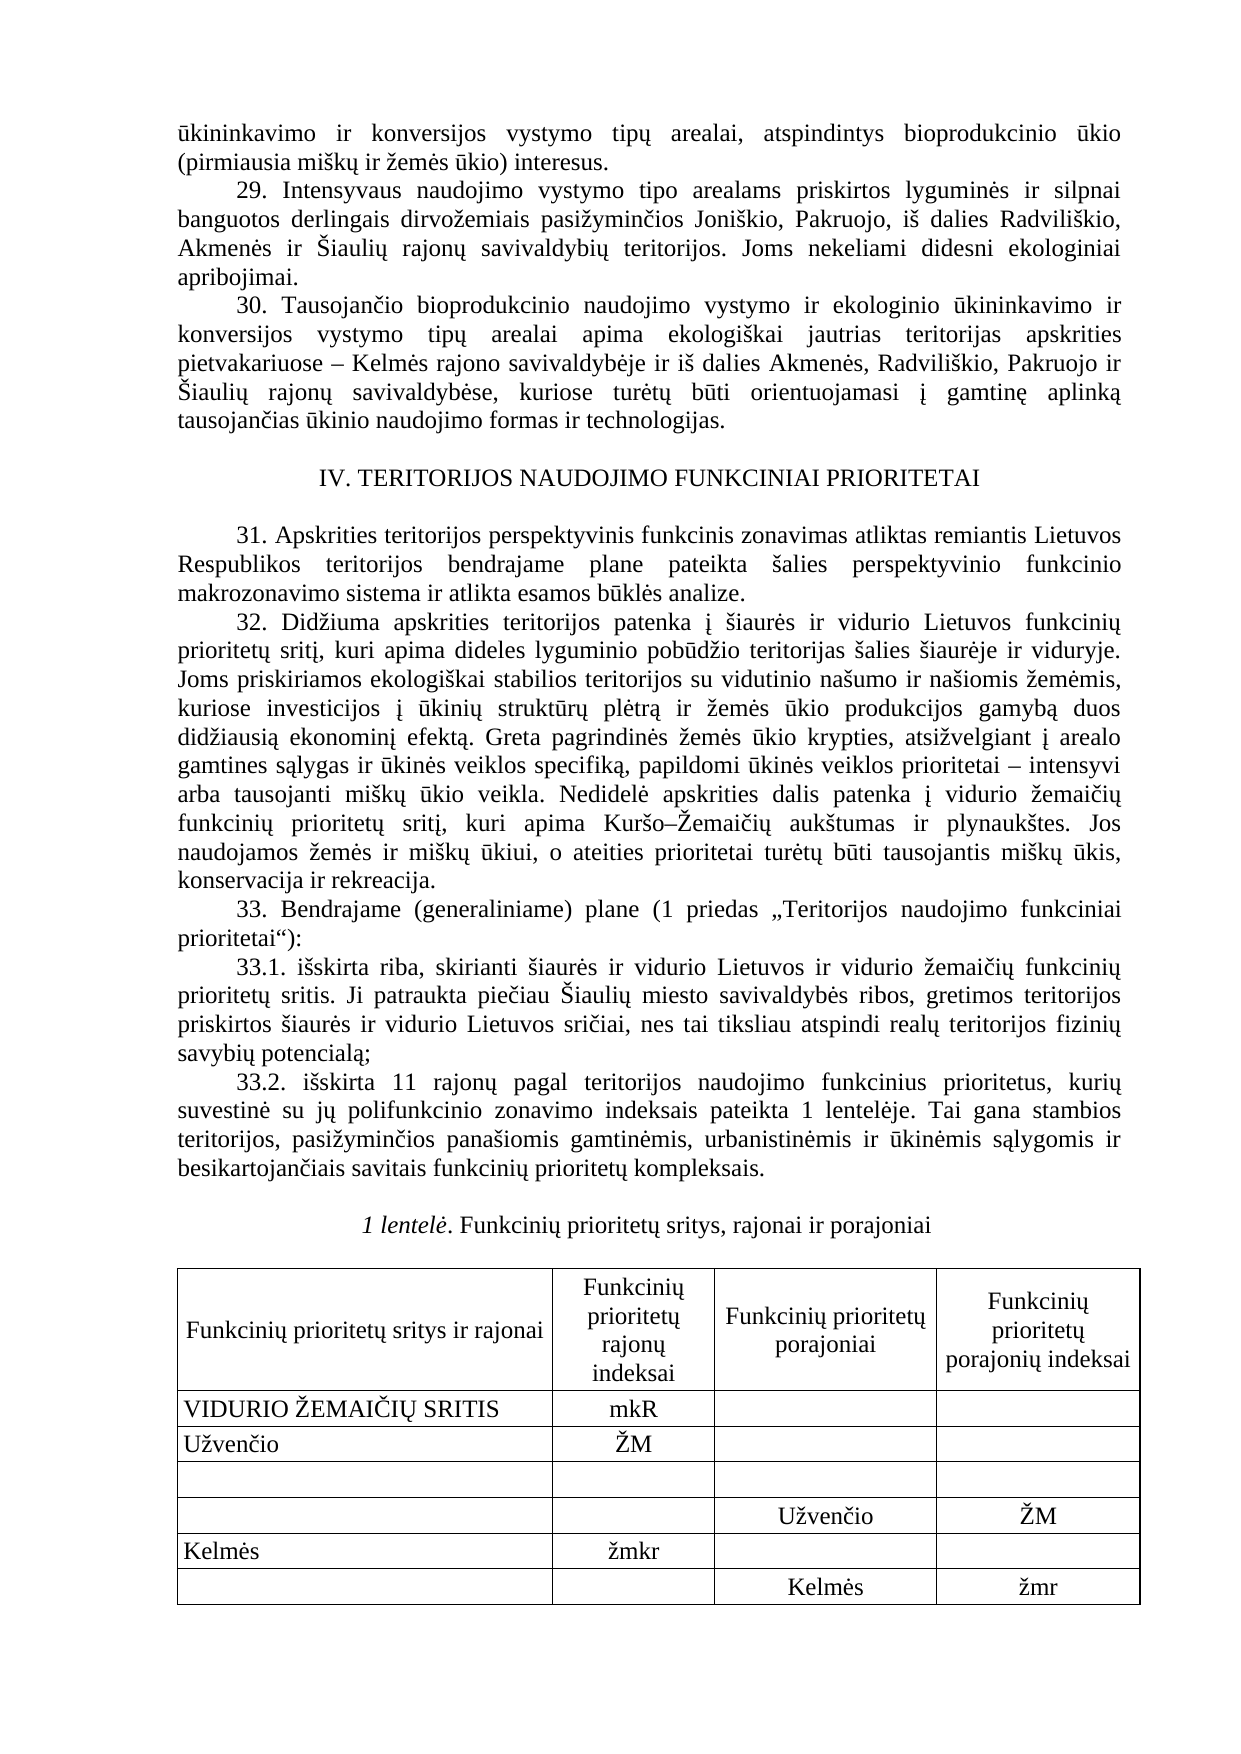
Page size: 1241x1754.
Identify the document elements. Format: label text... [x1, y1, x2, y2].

table_cell [715, 1534, 936, 1568]
table_cell Kelmės [178, 1534, 552, 1568]
table_header Funkcinių prioritetų sritys ir rajonai [178, 1269, 552, 1390]
text 31. Apskrities teritorijos perspektyvinis funkcinis zonavimas atliktas remiantis Lietuvos Respublikos teritorijos bendrajame plane pateikta šalies perspektyvinio funkcinio makrozonavimo sistema ir atlikta esamos būklės analize. [177, 521, 1122, 607]
table_cell [937, 1462, 1139, 1497]
table_cell [178, 1462, 552, 1497]
text IV. TERITORIJOS NAUDOJIMO FUNKCINIAI PRIORITETAI [177, 463, 1122, 492]
table_cell [937, 1427, 1139, 1461]
table_cell ŽM [553, 1427, 714, 1461]
text 1 lentelė. Funkcinių prioritetų sritys, rajonai ir porajoniai [177, 1211, 1122, 1239]
table_cell [178, 1569, 552, 1604]
table_cell [553, 1569, 714, 1604]
text 33.2. išskirta 11 rajonų pagal teritorijos naudojimo funkcinius prioritetus, kurių suvestinė su jų polifunkcinio zonavimo indeksais pateikta 1 lentelėje. Tai gana stambios teritorijos, pasižyminčios panašiomis gamtinėmis, urbanistinėmis ir ūkinėmis sąlygomis ir besikartojančiais savitais funkcinių prioritetų kompleksais. [177, 1067, 1122, 1182]
text 29. Intensyvaus naudojimo vystymo tipo arealams priskirtos lyguminės ir silpnai banguotos derlingais dirvožemiais pasižyminčios Joniškio, Pakruojo, iš dalies Radviliškio, Akmenės ir Šiaulių rajonų savivaldybių teritorijos. Joms nekeliami didesni ekologiniai apribojimai. [177, 176, 1122, 291]
table_cell [178, 1498, 552, 1532]
text 33. Bendrajame (generaliniame) plane (1 priedas „Teritorijos naudojimo funkciniai prioritetai“): [177, 894, 1122, 952]
table_header Funkcinių prioritetų porajonių indeksai [937, 1269, 1139, 1390]
table_cell [715, 1427, 936, 1461]
text 33.1. išskirta riba, skirianti šiaurės ir vidurio Lietuvos ir vidurio žemaičių funkcinių prioritetų sritis. Ji patraukta piečiau Šiaulių miesto savivaldybės ribos, gretimos teritorijos priskirtos šiaurės ir vidurio Lietuvos sričiai, nes tai tiksliau atspindi realų teritorijos fizinių savybių potencialą; [177, 952, 1122, 1067]
table_cell [553, 1498, 714, 1532]
table_cell Užvenčio [178, 1427, 552, 1461]
table_cell [937, 1534, 1139, 1568]
table_cell mkR [553, 1391, 714, 1426]
table_cell ŽM [937, 1498, 1139, 1532]
table_cell [937, 1391, 1139, 1426]
table_cell žmkr [553, 1534, 714, 1568]
table_header Funkcinių prioritetų rajonų indeksai [553, 1269, 714, 1390]
text 30. Tausojančio bioprodukcinio naudojimo vystymo ir ekologinio ūkininkavimo ir konversijos vystymo tipų arealai apima ekologiškai jautrias teritorijas apskrities pietvakariuose – Kelmės rajono savivaldybėje ir iš dalies Akmenės, Radviliškio, Pakruojo ir Šiaulių rajonų savivaldybėse, kuriose turėtų būti orientuojamasi į gamtinę aplinką tausojančias ūkinio naudojimo formas ir technologijas. [177, 291, 1122, 434]
table_cell [715, 1391, 936, 1426]
text 32. Didžiuma apskrities teritorijos patenka į šiaurės ir vidurio Lietuvos funkcinių prioritetų sritį, kuri apima dideles lyguminio pobūdžio teritorijas šalies šiaurėje ir viduryje. Joms priskiriamos ekologiškai stabilios teritorijos su vidutinio našumo ir našiomis žemėmis, kuriose investicijos į ūkinių struktūrų plėtrą ir žemės ūkio produkcijos gamybą duos didžiausią ekonominį efektą. Greta pagrindinės žemės ūkio krypties, atsižvelgiant į arealo gamtines sąlygas ir ūkinės veiklos specifiką, papildomi ūkinės veiklos prioritetai – intensyvi arba tausojanti miškų ūkio veikla. Nedidelė apskrities dalis patenka į vidurio žemaičių funkcinių prioritetų sritį, kuri apima Kuršo–Žemaičių aukštumas ir plynaukštes. Jos naudojamos žemės ir miškų ūkiui, o ateities prioritetai turėtų būti tausojantis miškų ūkis, konservacija ir rekreacija. [177, 607, 1122, 894]
text ūkininkavimo ir konversijos vystymo tipų arealai, atspindintys bioprodukcinio ūkio (pirmiausia miškų ir žemės ūkio) interesus. [177, 118, 1122, 176]
table_header Funkcinių prioritetų porajoniai [715, 1269, 936, 1390]
table_cell žmr [937, 1569, 1139, 1604]
table_cell Kelmės [715, 1569, 936, 1604]
table_cell Užvenčio [715, 1498, 936, 1532]
table_cell VIDURIO ŽEMAIČIŲ SRITIS [178, 1391, 552, 1426]
table_cell [553, 1462, 714, 1497]
table_cell [715, 1462, 936, 1497]
